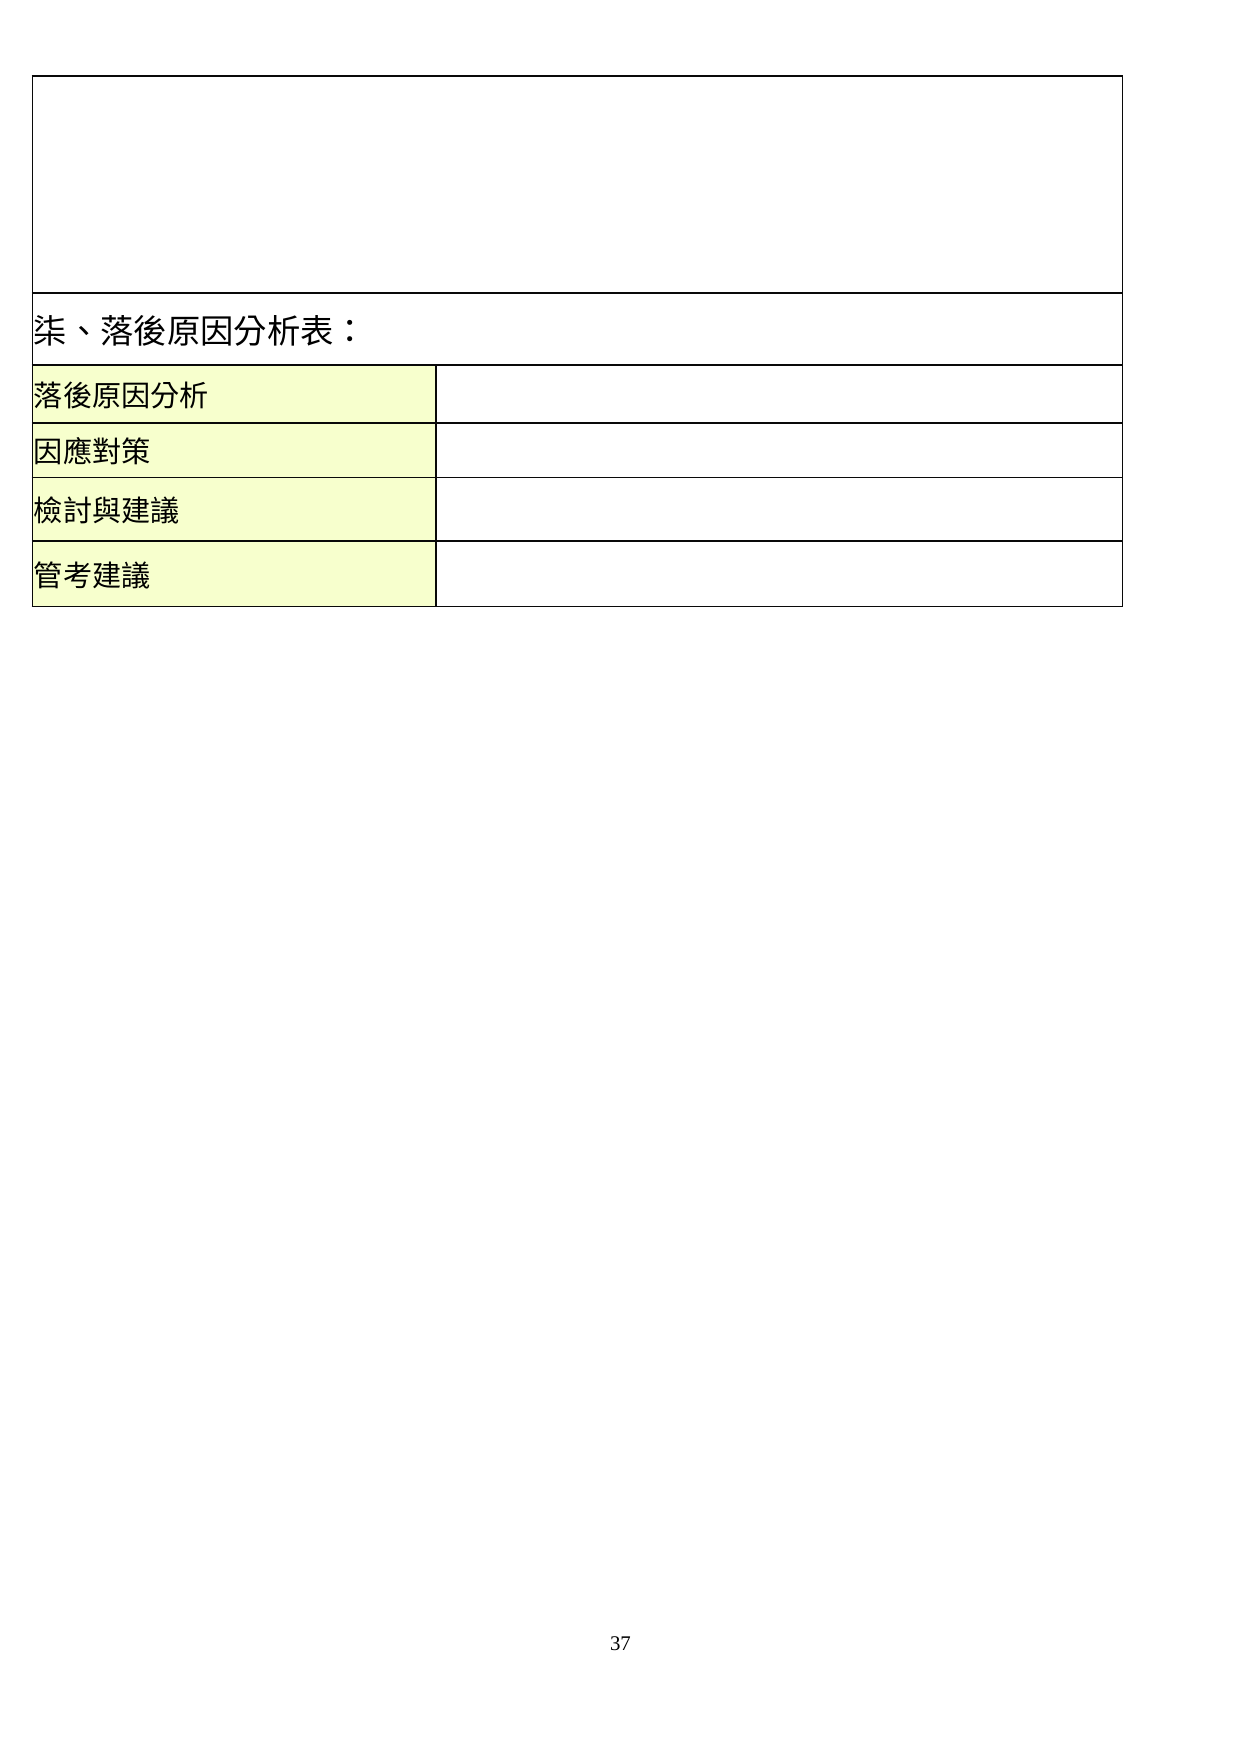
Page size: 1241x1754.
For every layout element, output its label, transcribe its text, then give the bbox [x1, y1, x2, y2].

table_cell [437, 366, 1122, 422]
table_cell [437, 478, 1122, 540]
table_cell 因應對策 [33, 424, 435, 477]
table_cell [437, 542, 1122, 606]
table_cell 柒、落後原因分析表： [33, 294, 1122, 364]
table_cell 管考建議 [33, 542, 435, 606]
table_cell [437, 424, 1122, 477]
table_cell 落後原因分析 [33, 366, 435, 422]
table_cell [33, 77, 1122, 292]
table_cell 檢討與建議 [33, 478, 435, 540]
